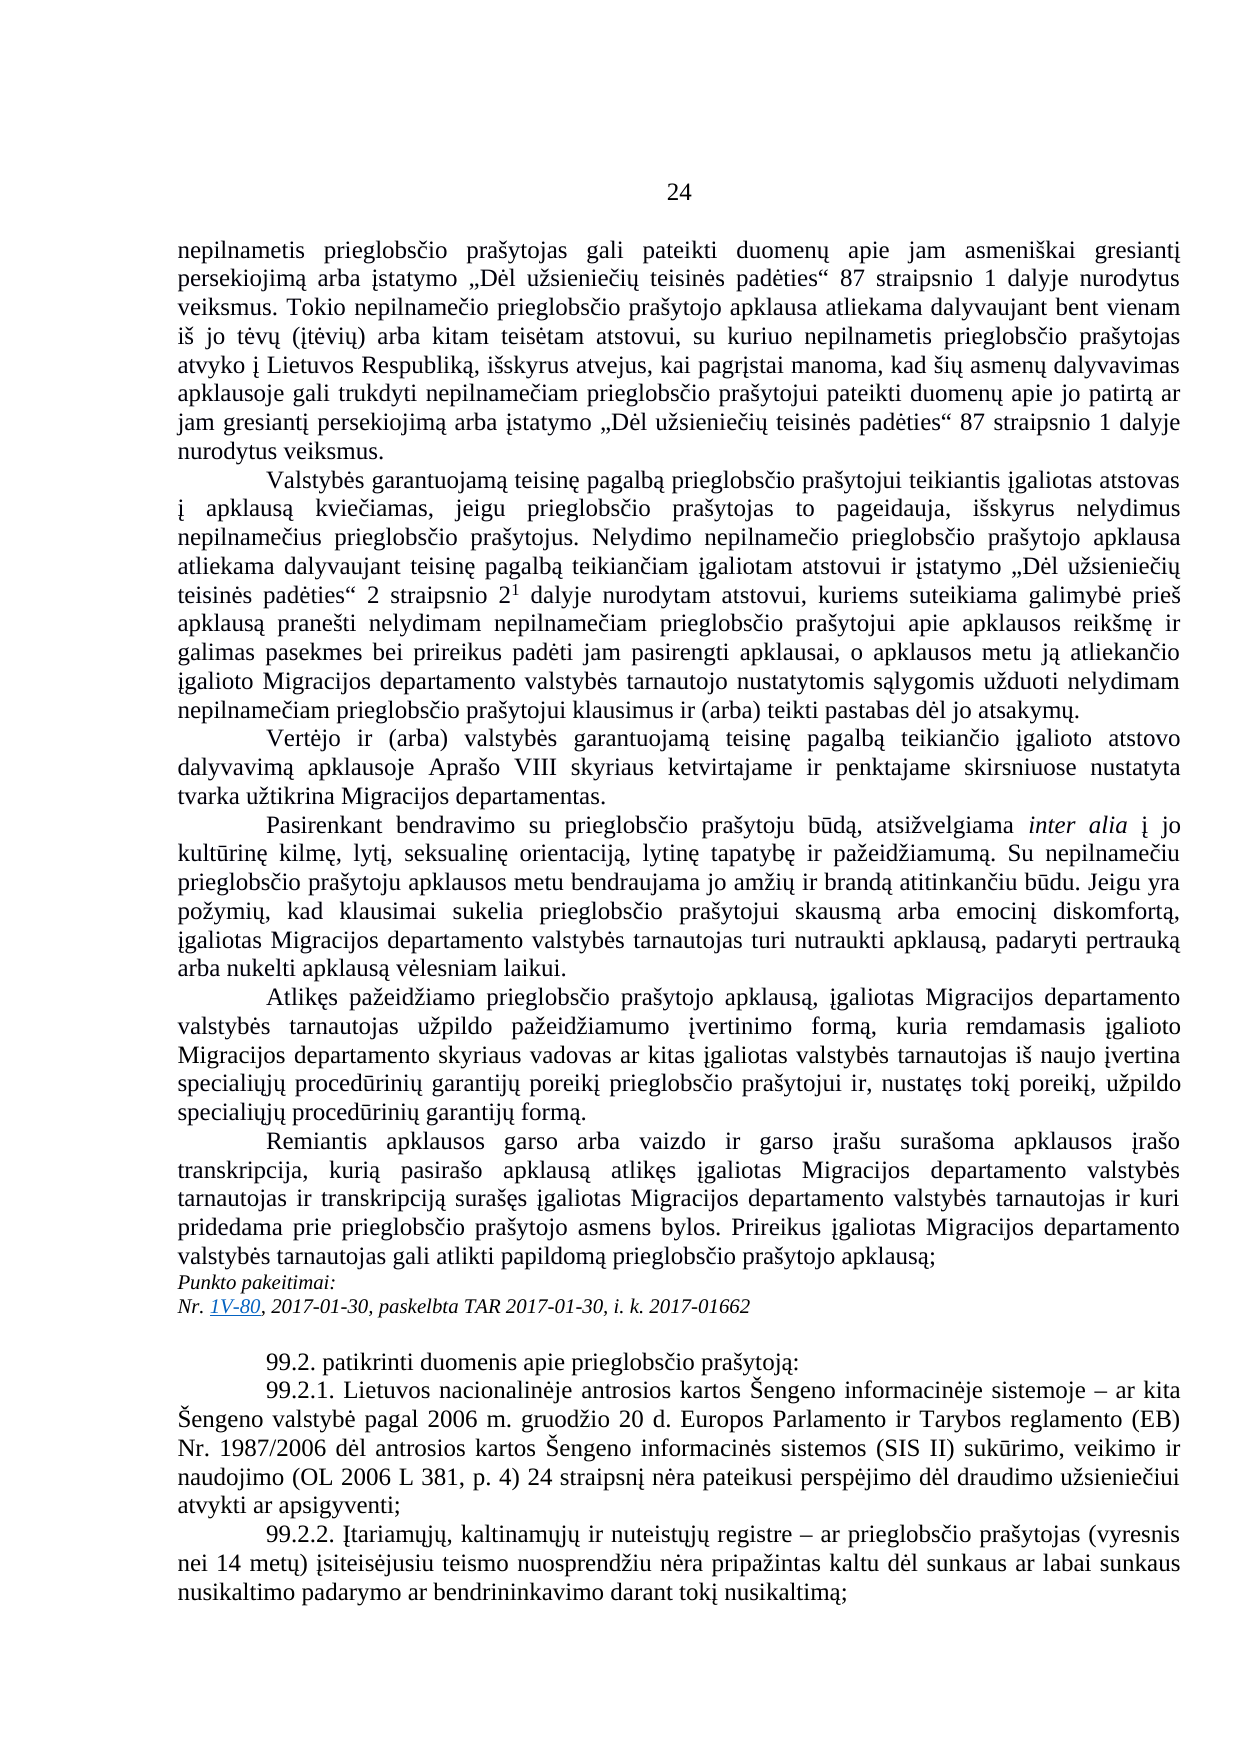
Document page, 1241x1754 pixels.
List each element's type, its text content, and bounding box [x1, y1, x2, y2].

text Punkto pakeitimai: [177, 1270, 1181, 1294]
text Pasirenkant bendravimo su prieglobsčio prašytoju būdą, atsižvelgiama inter alia į jo kultūrinę kilmę, lytį, seksualinę orientaciją, lytinę tapatybę ir pažeidžiamumą. Su nepilnamečiu prieglobsčio prašytoju apklausos metu bendraujama jo amžių ir brandą atitinkančiu būdu. Jeigu yra požymių, kad klausimai sukelia prieglobsčio prašytojui skausmą arba emocinį diskomfortą, įgaliotas Migracijos departamento valstybės tarnautojas turi nutraukti apklausą, padaryti pertrauką arba nukelti apklausą vėlesniam laikui. [177, 810, 1181, 982]
text 99.2. patikrinti duomenis apie prieglobsčio prašytoją: [177, 1347, 1181, 1375]
text Nr. 1V-80, 2017-01-30, paskelbta TAR 2017-01-30, i. k. 2017-01662 [177, 1294, 1181, 1318]
text 99.2.1. Lietuvos nacionalinėje antrosios kartos Šengeno informacinėje sistemoje – ar kita Šengeno valstybė pagal 2006 m. gruodžio 20 d. Europos Parlamento ir Tarybos reglamento (EB) Nr. 1987/2006 dėl antrosios kartos Šengeno informacinės sistemos (SIS II) sukūrimo, veikimo ir naudojimo (OL 2006 L 381, p. 4) 24 straipsnį nėra pateikusi perspėjimo dėl draudimo užsieniečiui atvykti ar apsigyventi; [177, 1375, 1181, 1519]
text Vertėjo ir (arba) valstybės garantuojamą teisinę pagalbą teikiančio įgalioto atstovo dalyvavimą apklausoje Aprašo VIII skyriaus ketvirtajame ir penktajame skirsniuose nustatyta tvarka užtikrina Migracijos departamentas. [177, 723, 1181, 810]
text Valstybės garantuojamą teisinę pagalbą prieglobsčio prašytojui teikiantis įgaliotas atstovas į apklausą kviečiamas, jeigu prieglobsčio prašytojas to pageidauja, išskyrus nelydimus nepilnamečius prieglobsčio prašytojus. Nelydimo nepilnamečio prieglobsčio prašytojo apklausa atliekama dalyvaujant teisinę pagalbą teikiančiam įgaliotam atstovui ir įstatymo „Dėl užsieniečių teisinės padėties“ 2 straipsnio 21 dalyje nurodytam atstovui, kuriems suteikiama galimybė prieš apklausą pranešti nelydimam nepilnamečiam prieglobsčio prašytojui apie apklausos reikšmę ir galimas pasekmes bei prireikus padėti jam pasirengti apklausai, o apklausos metu ją atliekančio įgalioto Migracijos departamento valstybės tarnautojo nustatytomis sąlygomis užduoti nelydimam nepilnamečiam prieglobsčio prašytojui klausimus ir (arba) teikti pastabas dėl jo atsakymų. [177, 465, 1181, 723]
text Atlikęs pažeidžiamo prieglobsčio prašytojo apklausą, įgaliotas Migracijos departamento valstybės tarnautojas užpildo pažeidžiamumo įvertinimo formą, kuria remdamasis įgalioto Migracijos departamento skyriaus vadovas ar kitas įgaliotas valstybės tarnautojas iš naujo įvertina specialiųjų procedūrinių garantijų poreikį prieglobsčio prašytojui ir, nustatęs tokį poreikį, užpildo specialiųjų procedūrinių garantijų formą. [177, 982, 1181, 1126]
text 99.2.2. Įtariamųjų, kaltinamųjų ir nuteistųjų registre – ar prieglobsčio prašytojas (vyresnis nei 14 metų) įsiteisėjusiu teismo nuosprendžiu nėra pripažintas kaltu dėl sunkaus ar labai sunkaus nusikaltimo padarymo ar bendrininkavimo darant tokį nusikaltimą; [177, 1519, 1181, 1605]
text nepilnametis prieglobsčio prašytojas gali pateikti duomenų apie jam asmeniškai gresiantį persekiojimą arba įstatymo „Dėl užsieniečių teisinės padėties“ 87 straipsnio 1 dalyje nurodytus veiksmus. Tokio nepilnamečio prieglobsčio prašytojo apklausa atliekama dalyvaujant bent vienam iš jo tėvų (įtėvių) arba kitam teisėtam atstovui, su kuriuo nepilnametis prieglobsčio prašytojas atvyko į Lietuvos Respubliką, išskyrus atvejus, kai pagrįstai manoma, kad šių asmenų dalyvavimas apklausoje gali trukdyti nepilnamečiam prieglobsčio prašytojui pateikti duomenų apie jo patirtą ar jam gresiantį persekiojimą arba įstatymo „Dėl užsieniečių teisinės padėties“ 87 straipsnio 1 dalyje nurodytus veiksmus. [177, 235, 1181, 465]
text Remiantis apklausos garso arba vaizdo ir garso įrašu surašoma apklausos įrašo transkripcija, kurią pasirašo apklausą atlikęs įgaliotas Migracijos departamento valstybės tarnautojas ir transkripciją surašęs įgaliotas Migracijos departamento valstybės tarnautojas ir kuri pridedama prie prieglobsčio prašytojo asmens bylos. Prireikus įgaliotas Migracijos departamento valstybės tarnautojas gali atlikti papildomą prieglobsčio prašytojo apklausą; [177, 1126, 1181, 1270]
